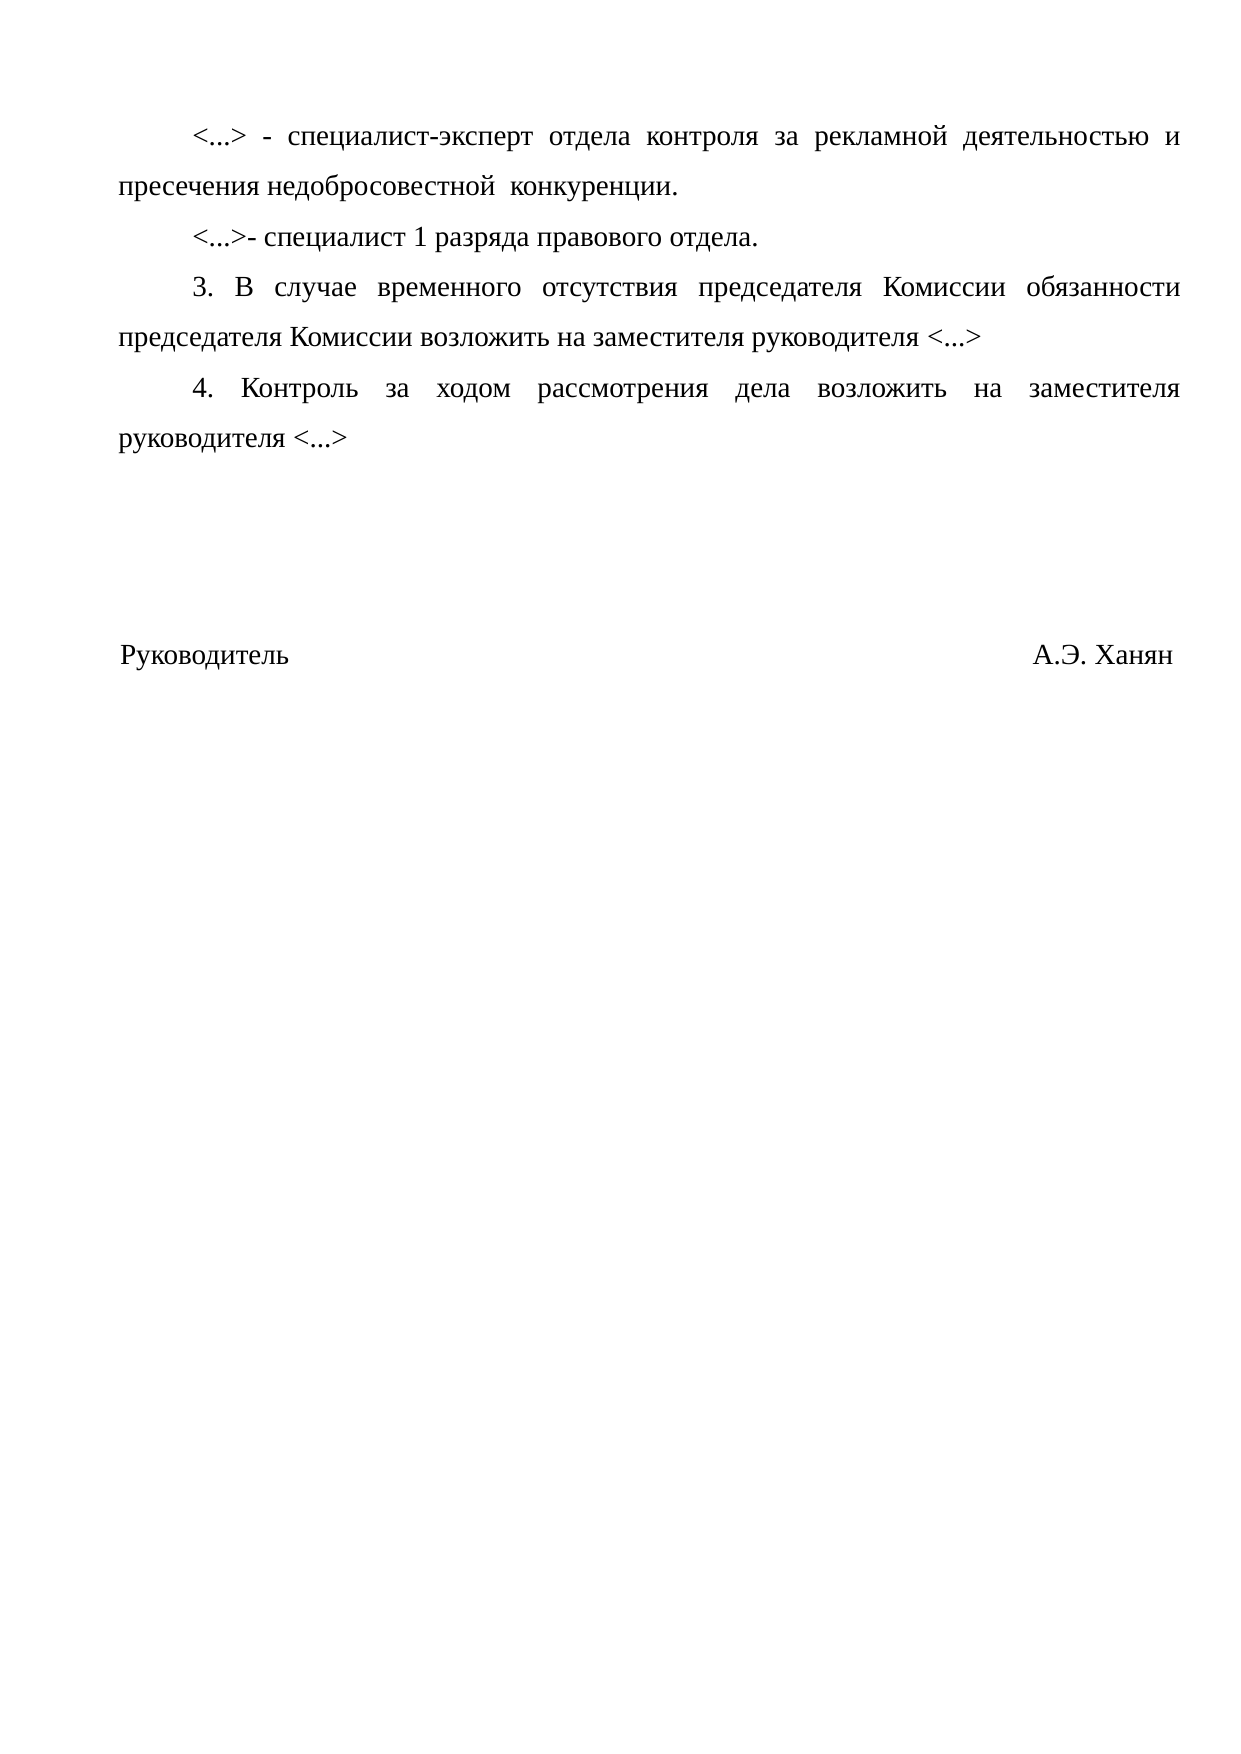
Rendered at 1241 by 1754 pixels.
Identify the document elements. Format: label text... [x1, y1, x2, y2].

text <...>- специалист 1 разряда правового отдела. [118, 219, 1181, 252]
text Руководитель А.Э. Ханян [120, 637, 1179, 671]
text 3. В случае временного отсутствия председателя Комиссии обязанности председателя Комиссии возложить на заместителя руководителя <...> [118, 269, 1181, 353]
text 4. Контроль за ходом рассмотрения дела возложить на заместителя руководителя <...> [118, 370, 1181, 453]
text <...> - специалист-эксперт отдела контроля за рекламной деятельностью и пресечения недобросовестной конкуренции. [118, 118, 1181, 202]
